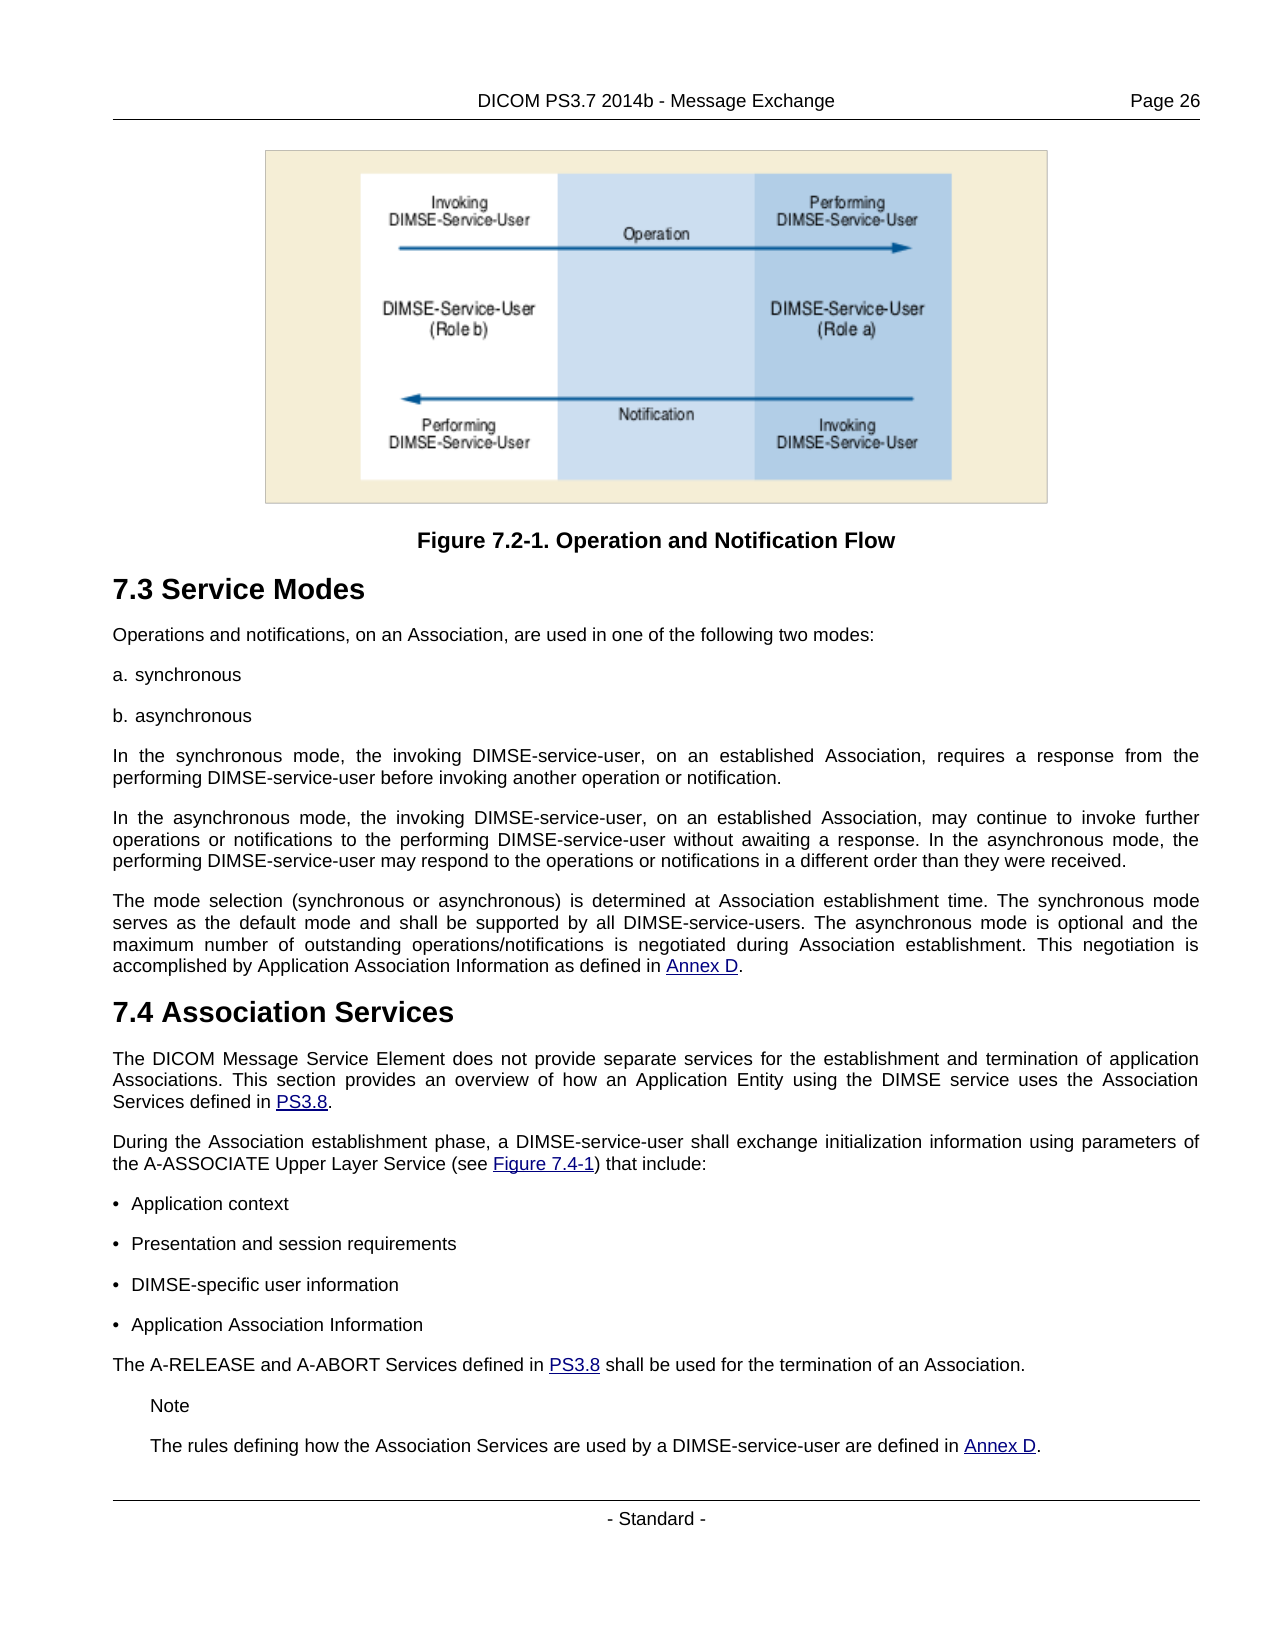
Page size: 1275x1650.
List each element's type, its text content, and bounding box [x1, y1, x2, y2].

list synchronous [112, 664, 1200, 686]
text Figure 7.2-1. Operation and Notification Flow [112, 527, 1200, 553]
text During the Association establishment phase, a DIMSE-service-user shall exchange initialization information using parameters of the A-ASSOCIATE Upper Layer Service (see Figure 7.4-1) that include: [112, 1131, 1200, 1174]
text The mode selection (synchronous or asynchronous) is determined at Association establishment time. The synchronous mode serves as the default mode and shall be supported by all DIMSE-service-users. The asynchronous mode is optional and the maximum number of outstanding operations/notifications is negotiated during Association establishment. This negotiation is accomplished by Application Association Information as defined in Annex D. [112, 890, 1200, 976]
text The DICOM Message Service Element does not provide separate services for the establishment and termination of application Associations. This section provides an overview of how an Application Entity using the DIMSE service uses the Association Services defined in PS3.8. [112, 1047, 1200, 1112]
list asynchronous [112, 704, 1200, 726]
list Application context [112, 1193, 1200, 1214]
text In the synchronous mode, the invoking DIMSE-service-user, on an established Association, requires a response from the performing DIMSE-service-user before invoking another operation or notification. [112, 745, 1200, 788]
text The rules defining how the Association Services are used by a DIMSE-service-user are defined in Annex D. [150, 1435, 1162, 1456]
text 7.4 Association Services [112, 995, 1200, 1029]
picture [264, 150, 1049, 505]
text Note [150, 1394, 1162, 1416]
text The A-RELEASE and A-ABORT Services defined in PS3.8 shall be used for the termination of an Association. [112, 1354, 1200, 1376]
text 7.3 Service Modes [112, 572, 1200, 605]
list DIMSE-specific user information [112, 1273, 1200, 1295]
list Presentation and session requirements [112, 1233, 1200, 1255]
text Operations and notifications, on an Association, are used in one of the following two modes: [112, 624, 1200, 646]
text In the asynchronous mode, the invoking DIMSE-service-user, on an established Association, may continue to invoke further operations or notifications to the performing DIMSE-service-user without awaiting a response. In the asynchronous mode, the performing DIMSE-service-user may respond to the operations or notifications in a different order than they were received. [112, 807, 1200, 871]
list Application Association Information [112, 1314, 1200, 1335]
